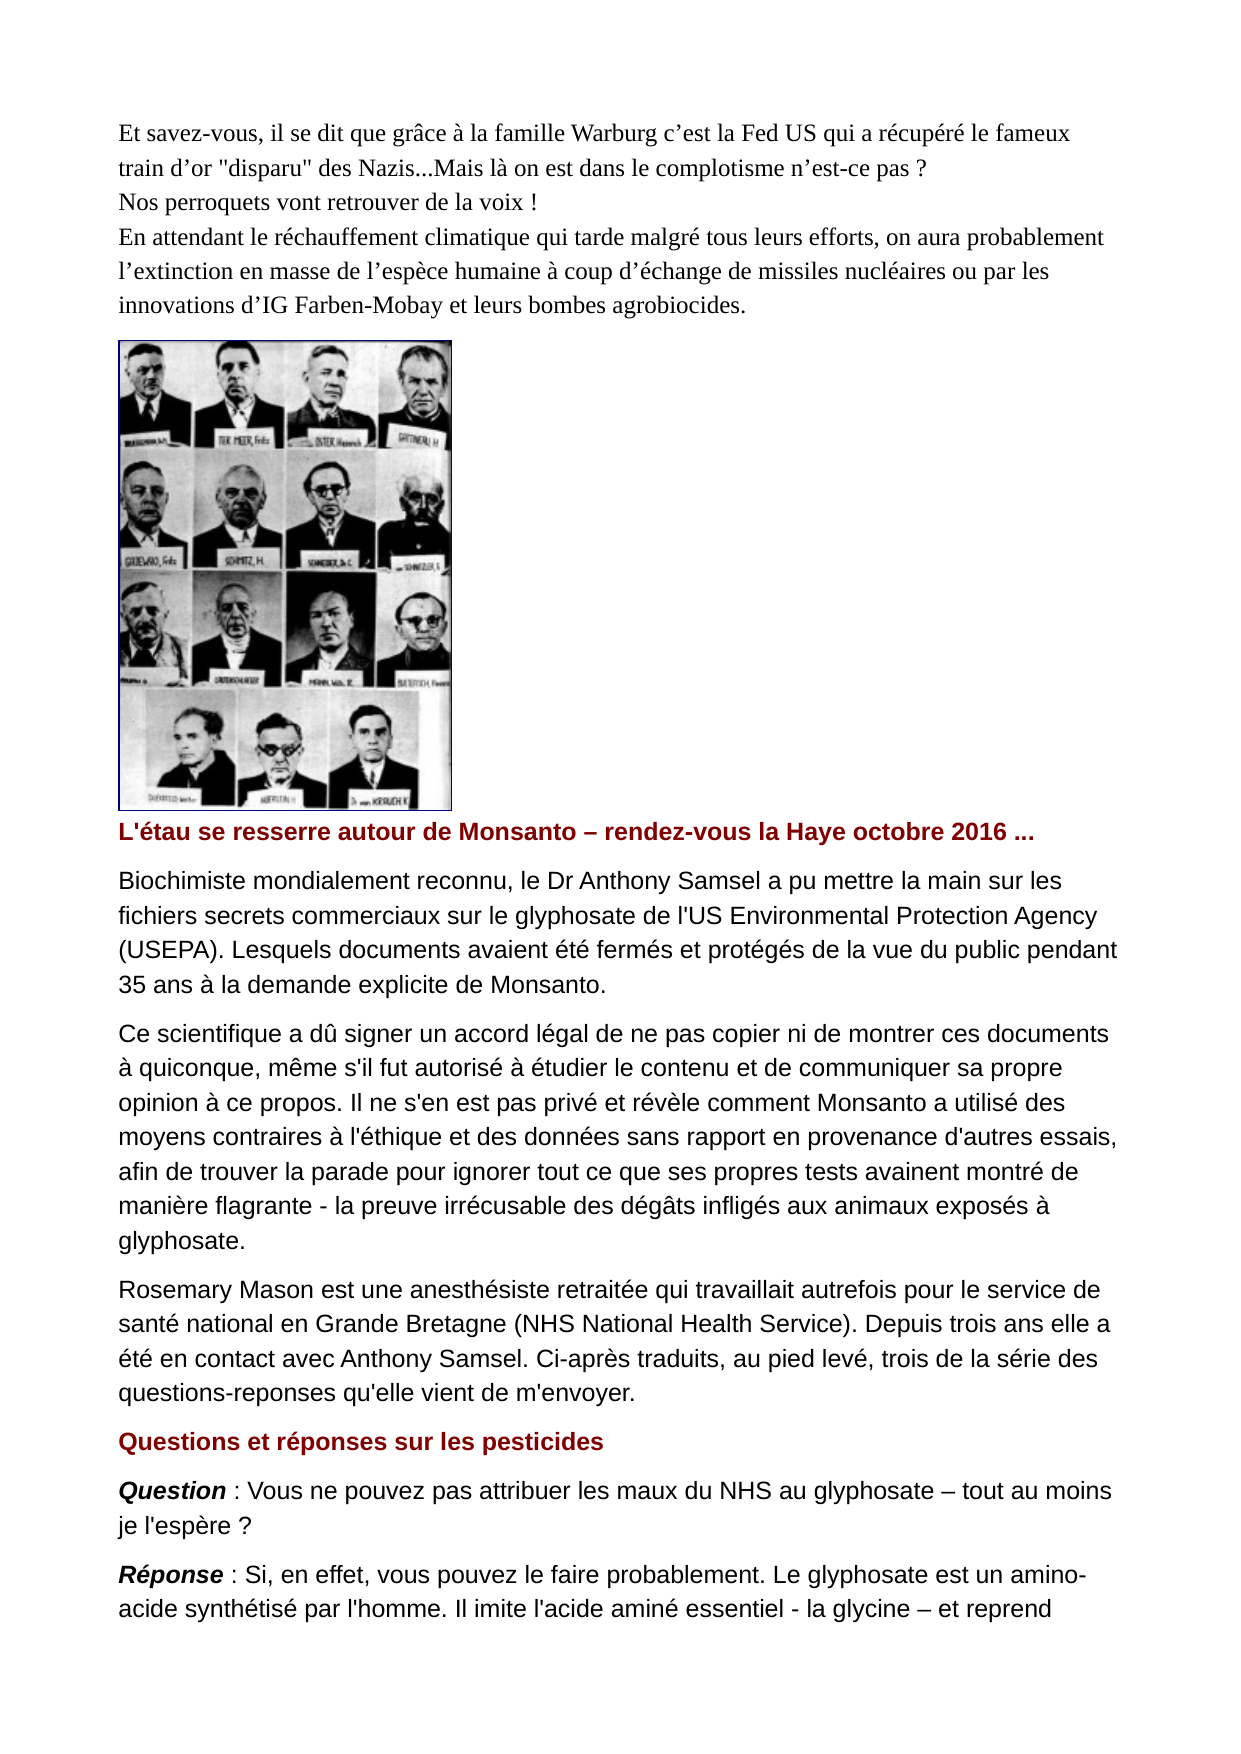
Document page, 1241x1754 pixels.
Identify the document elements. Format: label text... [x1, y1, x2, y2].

text Questions et réponses sur les pesticides [118, 1427, 1122, 1456]
picture [120, 341, 451, 810]
text Rosemary Mason est une anesthésiste retraitée qui travaillait autrefois pour le service de santé national en Grande Bretagne (NHS National Health Service). Depuis trois ans elle a été en contact avec Anthony Samsel. Ci-après traduits, au pied levé, trois de la série des questions-reponses qu'elle vient de m'envoyer. [118, 1275, 1122, 1407]
text L'étau se resserre autour de Monsanto – rendez-vous la Haye octobre 2016 ... [118, 339, 1122, 846]
text Biochimiste mondialement reconnu, le Dr Anthony Samsel a pu mettre la main sur les fichiers secrets commerciaux sur le glyphosate de l'US Environmental Protection Agency (USEPA). Lesquels documents avaient été fermés et protégés de la vue du public pendant 35 ans à la demande explicite de Monsanto. [118, 866, 1122, 998]
text Réponse : Si, en effet, vous pouvez le faire probablement. Le glyphosate est un amino-acide synthétisé par l'homme. Il imite l'acide aminé essentiel - la glycine – et reprend [118, 1560, 1122, 1623]
text Et savez-vous, il se dit que grâce à la famille Warburg c’est la Fed US qui a récupéré le fameux train d’or "disparu" des Nazis...Mais là on est dans le complotisme n’est-ce pas ? Nos perroquets vont retrouver de la voix ! En attendant le réchauffement climatique qui tarde malgré tous leurs efforts, on aura probablement l’extinction en masse de l’espèce humaine à coup d’échange de missiles nucléaires ou par les innovations d’IG Farben-Mobay et leurs bombes agrobiocides. [118, 118, 1122, 319]
text Question : Vous ne pouvez pas attribuer les maux du NHS au glyphosate – tout au moins je l'espère ? [118, 1476, 1122, 1539]
text Ce scientifique a dû signer un accord légal de ne pas copier ni de montrer ces documents à quiconque, même s'il fut autorisé à étudier le contenu et de communiquer sa propre opinion à ce propos. Il ne s'en est pas privé et révèle comment Monsanto a utilisé des moyens contraires à l'éthique et des données sans rapport en provenance d'autres essais, afin de trouver la parade pour ignorer tout ce que ses propres tests avainent montré de manière flagrante - la preuve irrécusable des dégâts infligés aux animaux exposés à glyphosate. [118, 1019, 1122, 1254]
